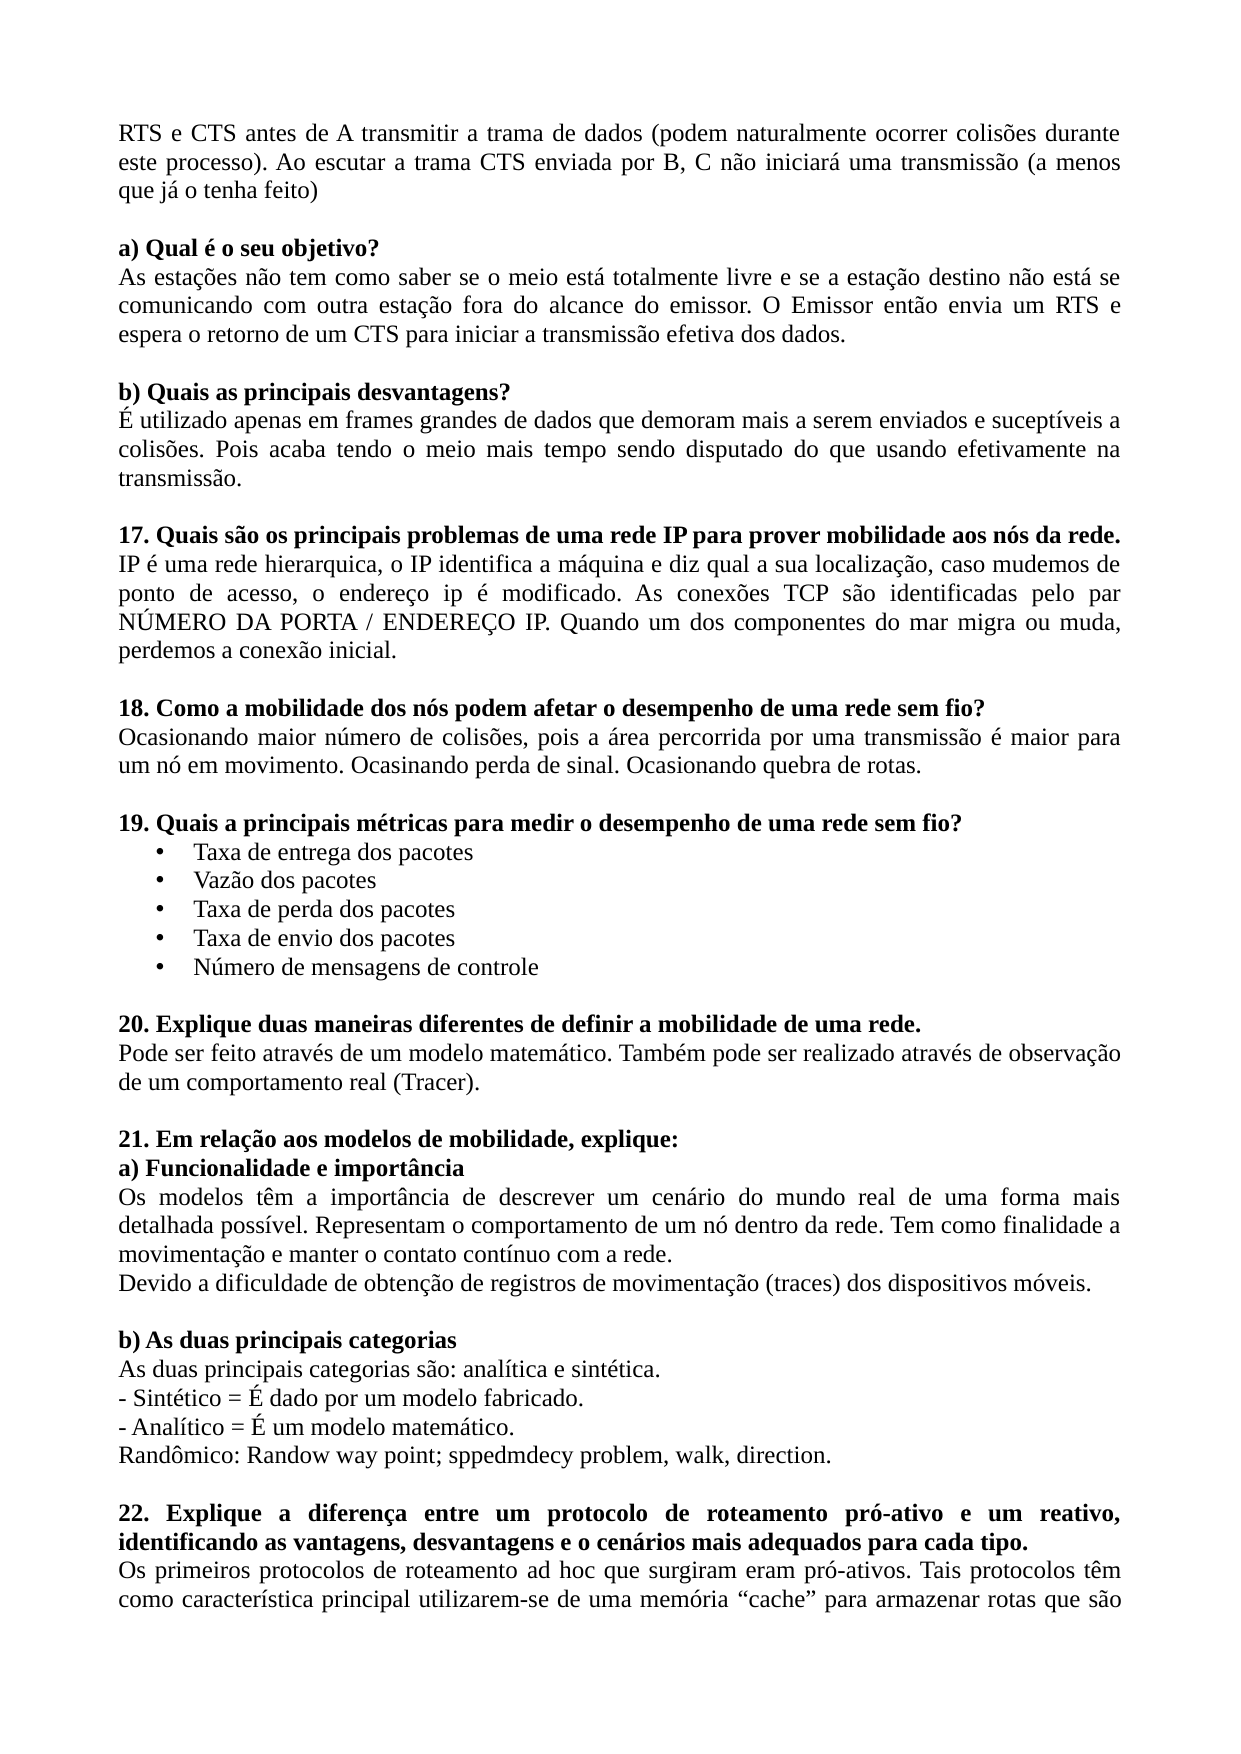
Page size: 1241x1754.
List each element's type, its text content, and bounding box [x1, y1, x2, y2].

text Devido a dificuldade de obtenção de registros de movimentação (traces) dos dispositivos móveis. [118, 1268, 1122, 1297]
text Pode ser feito através de um modelo matemático. Também pode ser realizado através de observação de um comportamento real (Tracer). [118, 1038, 1122, 1096]
text Ocasionando maior número de colisões, pois a área percorrida por uma transmissão é maior para um nó em movimento. Ocasinando perda de sinal. Ocasionando quebra de rotas. [118, 722, 1122, 779]
text 22. Explique a diferença entre um protocolo de roteamento pró-ativo e um reativo, identificando as vantagens, desvantagens e o cenários mais adequados para cada tipo. [118, 1498, 1122, 1556]
text a) Qual é o seu objetivo? [118, 233, 1122, 262]
list Taxa de entrega dos pacotes [156, 837, 1122, 866]
list Taxa de envio dos pacotes [156, 923, 1122, 952]
text Randômico: Randow way point; sppedmdecy problem, walk, direction. [118, 1441, 1122, 1469]
text b) Quais as principais desvantagens? [118, 377, 1122, 406]
text 19. Quais a principais métricas para medir o desempenho de uma rede sem fio? [118, 808, 1122, 837]
text RTS e CTS antes de A transmitir a trama de dados (podem naturalmente ocorrer colisões durante este processo). Ao escutar a trama CTS enviada por B, C não iniciará uma transmissão (a menos que já o tenha feito) [118, 118, 1122, 204]
text As duas principais categorias são: analítica e sintética. [118, 1354, 1122, 1383]
text 21. Em relação aos modelos de mobilidade, explique: [118, 1124, 1122, 1153]
text a) Funcionalidade e importância [118, 1153, 1122, 1182]
text Os modelos têm a importância de descrever um cenário do mundo real de uma forma mais detalhada possível. Representam o comportamento de um nó dentro da rede. Tem como finalidade a movimentação e manter o contato contínuo com a rede. [118, 1182, 1122, 1268]
list Vazão dos pacotes [156, 866, 1122, 894]
text - Sintético = É dado por um modelo fabricado. [118, 1383, 1122, 1412]
text 20. Explique duas maneiras diferentes de definir a mobilidade de uma rede. [118, 1009, 1122, 1038]
text b) As duas principais categorias [118, 1326, 1122, 1354]
text IP é uma rede hierarquica, o IP identifica a máquina e diz qual a sua localização, caso mudemos de ponto de acesso, o endereço ip é modificado. As conexões TCP são identificadas pelo par NÚMERO DA PORTA / ENDEREÇO IP. Quando um dos componentes do mar migra ou muda, perdemos a conexão inicial. [118, 549, 1122, 664]
text 18. Como a mobilidade dos nós podem afetar o desempenho de uma rede sem fio? [118, 693, 1122, 722]
text Os primeiros protocolos de roteamento ad hoc que surgiram eram pró-ativos. Tais protocolos têm como característica principal utilizarem-se de uma memória “cache” para armazenar rotas que são [118, 1556, 1122, 1613]
text - Analítico = É um modelo matemático. [118, 1412, 1122, 1441]
text É utilizado apenas em frames grandes de dados que demoram mais a serem enviados e suceptíveis a colisões. Pois acaba tendo o meio mais tempo sendo disputado do que usando efetivamente na transmissão. [118, 406, 1122, 492]
text As estações não tem como saber se o meio está totalmente livre e se a estação destino não está se comunicando com outra estação fora do alcance do emissor. O Emissor então envia um RTS e espera o retorno de um CTS para iniciar a transmissão efetiva dos dados. [118, 262, 1122, 348]
list Número de mensagens de controle [156, 952, 1122, 981]
list Taxa de perda dos pacotes [156, 894, 1122, 923]
text 17. Quais são os principais problemas de uma rede IP para prover mobilidade aos nós da rede. [118, 521, 1122, 549]
